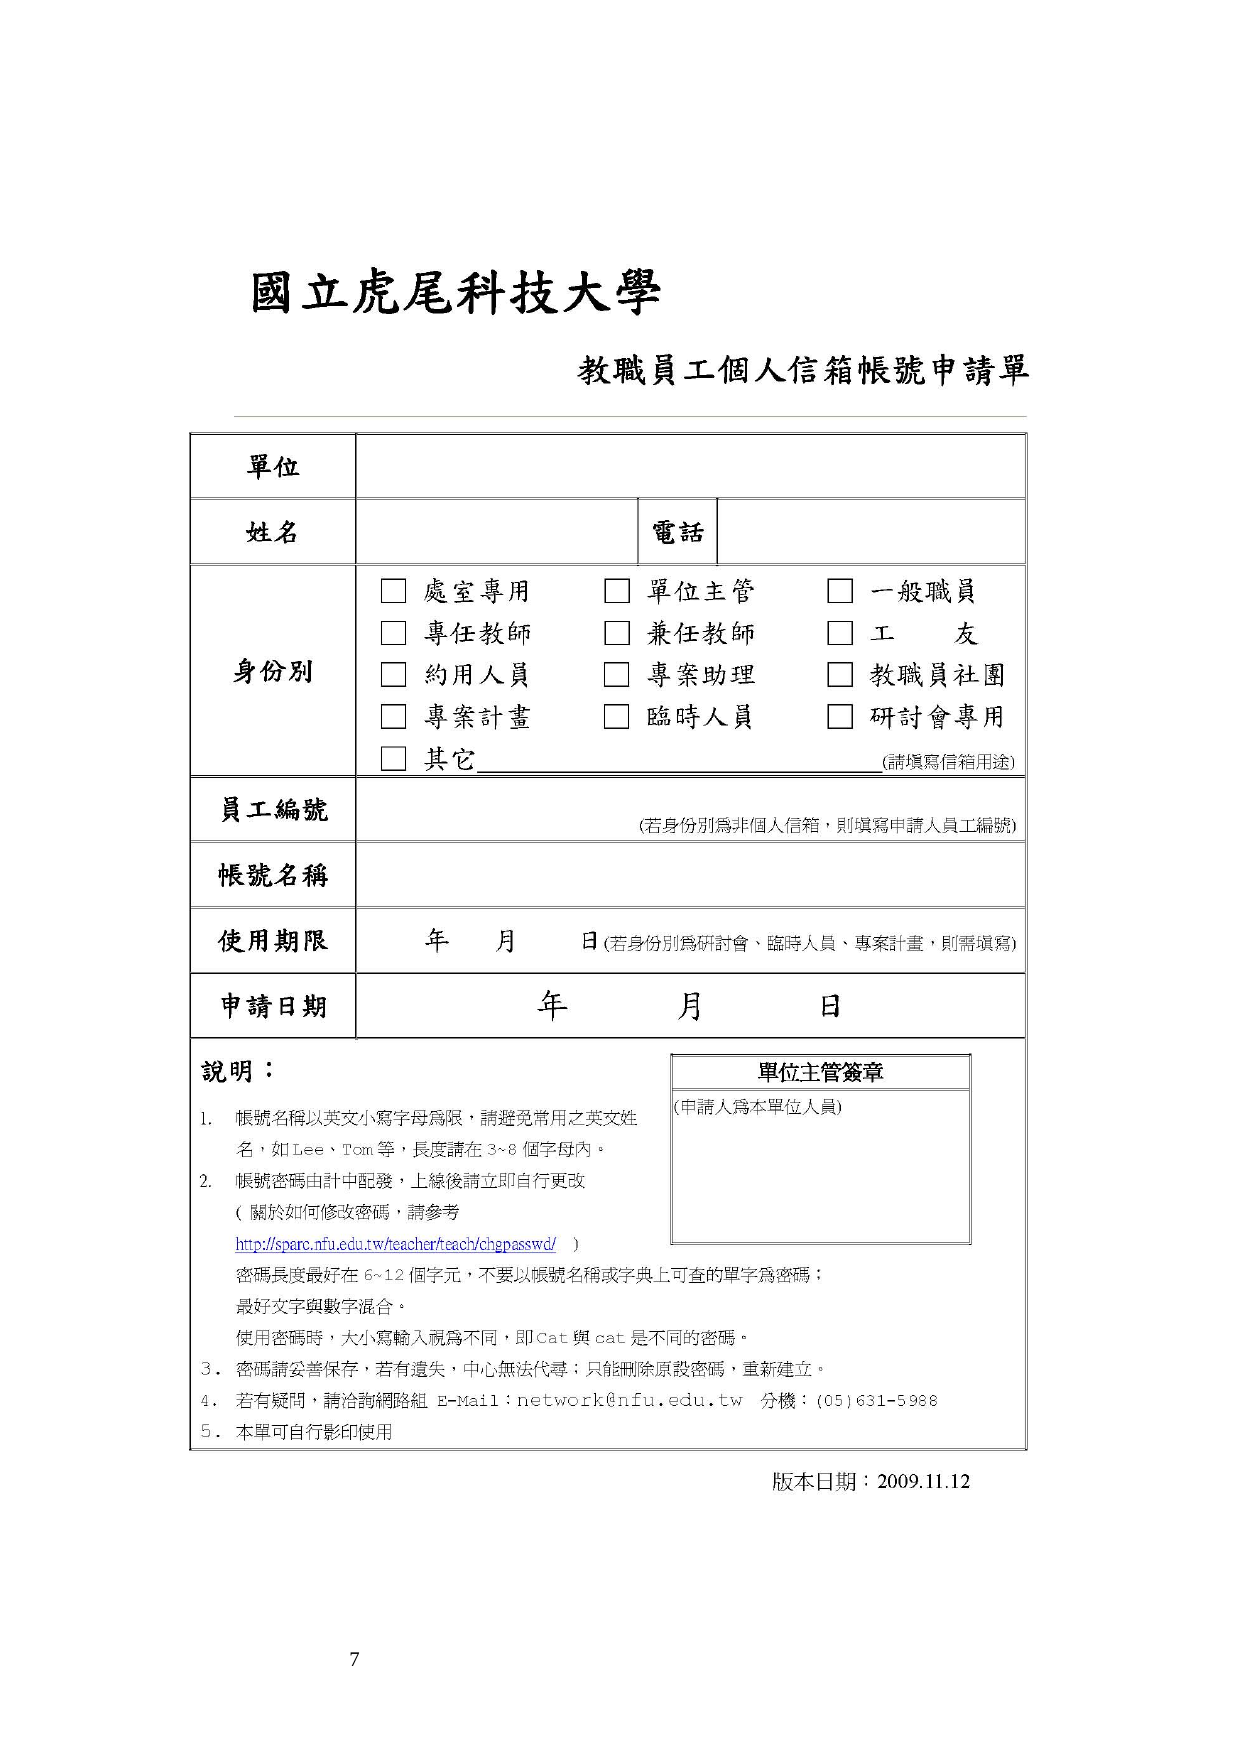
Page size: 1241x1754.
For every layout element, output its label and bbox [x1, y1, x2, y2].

picture [88, 118, 1127, 1587]
